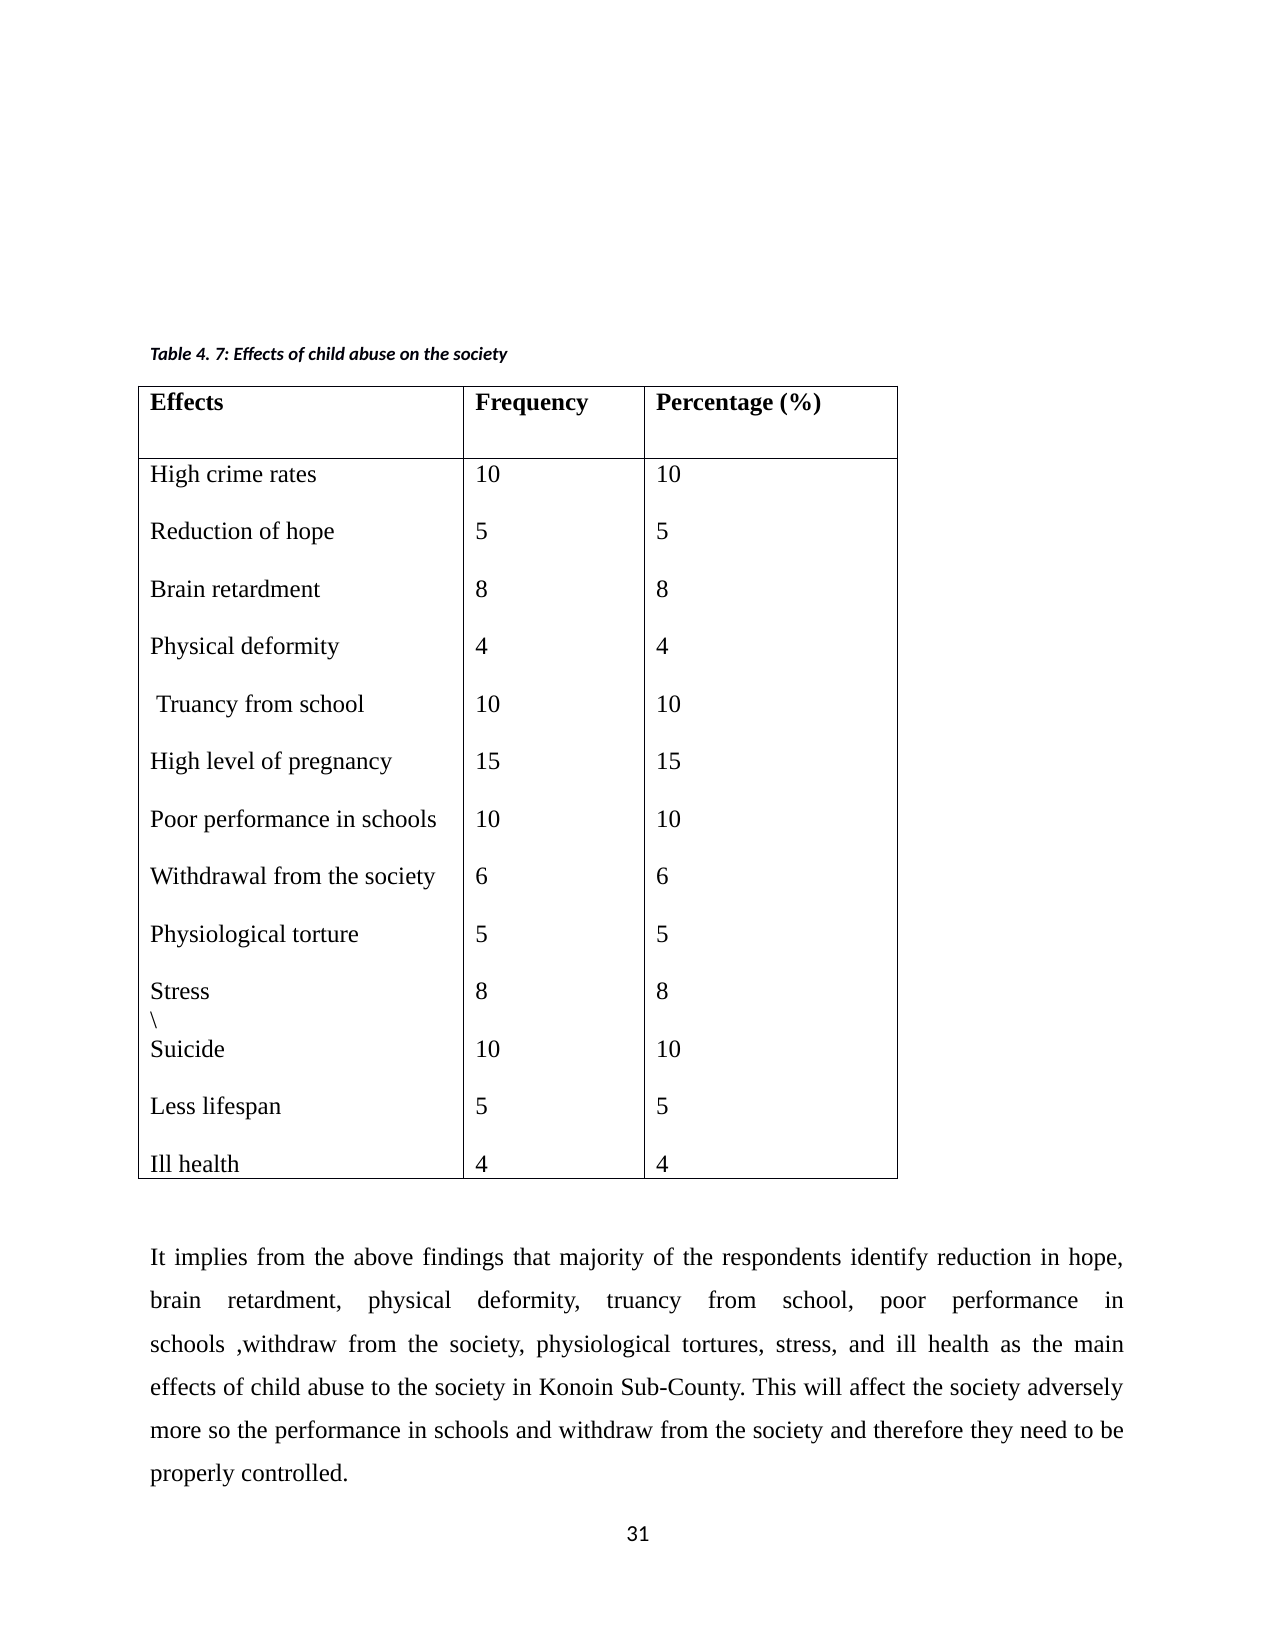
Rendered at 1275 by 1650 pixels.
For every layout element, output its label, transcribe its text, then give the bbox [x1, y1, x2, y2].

table_header Frequency [464, 387, 644, 458]
text It implies from the above findings that majority of the respondents identify reduction in hope, brain retardment, physical deformity, truancy from school, poor performance in schools ,withdraw from the society, physiological tortures, stress, and ill health as the main effects of child abuse to the society in Konoin Sub-County. This will affect the society adversely more so the performance in schools and withdraw from the society and therefore they need to be properly controlled. [150, 1242, 1125, 1487]
text Table 4. 7: Effects of child abuse on the society [150, 342, 1125, 365]
table_cell 10 5 8 4 10 15 10 6 5 8 10 5 4 [464, 459, 644, 1177]
table_header Percentage (%) [645, 387, 897, 458]
table_header Effects [139, 387, 463, 458]
table_cell High crime rates Reduction of hope Brain retardment Physical deformity Truancy from school High level of pregnancy Poor performance in schools Withdrawal from the society Physiological torture Stress \ Suicide Less lifespan Ill health [139, 459, 463, 1177]
table_cell 10 5 8 4 10 15 10 6 5 8 10 5 4 [645, 459, 897, 1177]
